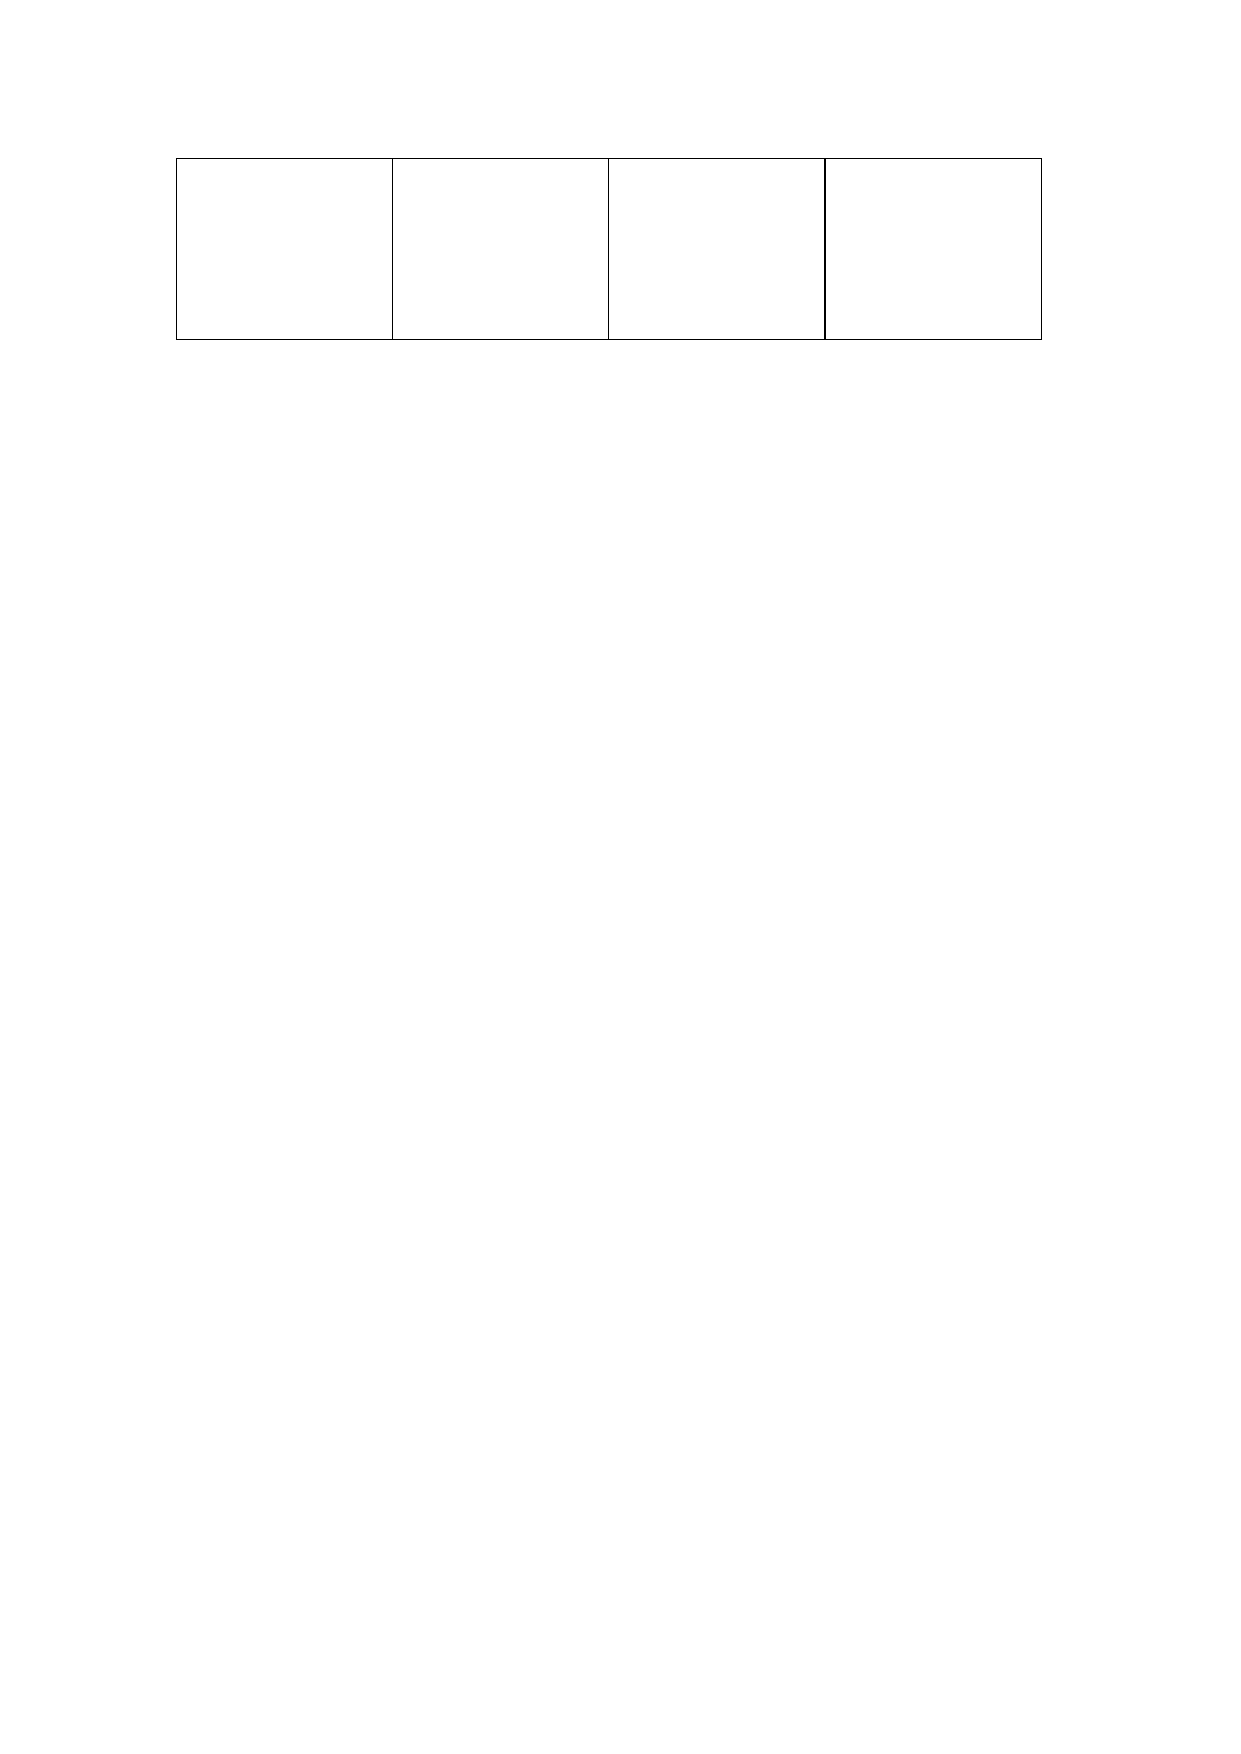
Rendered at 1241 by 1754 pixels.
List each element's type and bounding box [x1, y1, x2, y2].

table_cell [609, 159, 824, 339]
table_cell [826, 159, 1041, 339]
table_cell [177, 159, 392, 339]
table_cell [393, 159, 608, 339]
